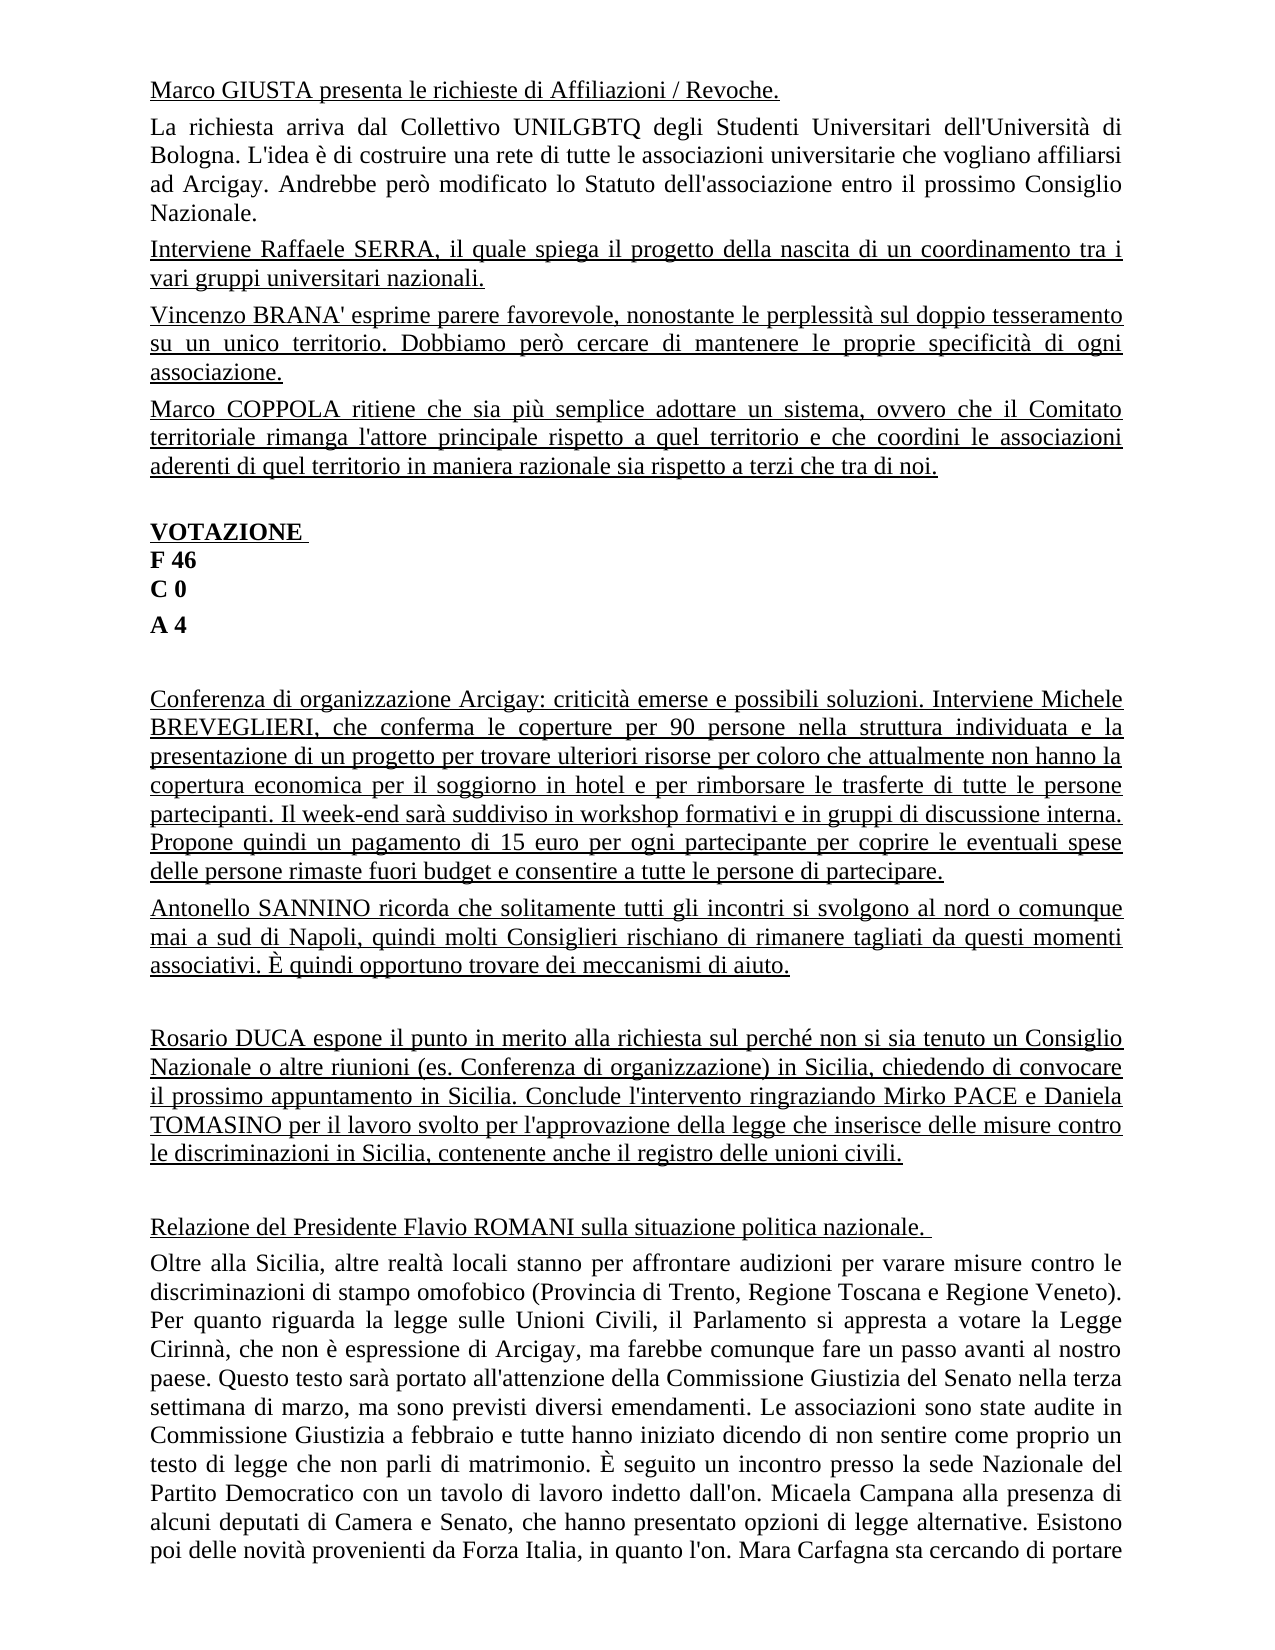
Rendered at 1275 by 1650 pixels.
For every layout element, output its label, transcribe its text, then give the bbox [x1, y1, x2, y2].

text La richiesta arriva dal Collettivo UNILGBTQ degli Studenti Universitari dell'Università di Bologna. L'idea è di costruire una rete di tutte le associazioni universitarie che vogliano affiliarsi ad Arcigay. Andrebbe però modificato lo Statuto dell'associazione entro il prossimo Consiglio Nazionale. [150, 112, 1123, 227]
text A 4 [150, 611, 1123, 639]
text associazione. [150, 355, 1123, 386]
text Marco GIUSTA presenta le richieste di Affiliazioni / Revoche. [150, 75, 1123, 104]
text Rosario DUCA espone il punto in merito alla richiesta sul perché non si sia tenuto un Consiglio [150, 1023, 1123, 1048]
text le discriminazioni in Sicilia, contenente anche il registro delle unioni civili. [150, 1136, 1123, 1167]
text F 46 [150, 545, 1125, 574]
text vari gruppi universitari nazionali. [150, 261, 1123, 292]
text territoriale rimanga l'attore principale rispetto a quel territorio e che coordini le associazioni [150, 420, 1123, 447]
text su un unico territorio. Dobbiamo però cercare di mantenere le proprie specificità di ogni [150, 326, 1123, 353]
text Conferenza di organizzazione Arcigay: criticità emerse e possibili soluzioni. Interviene Michele [150, 684, 1123, 709]
text partecipanti. Il week-end sarà suddiviso in workshop formativi e in gruppi di discussione interna. [150, 796, 1123, 824]
text Vincenzo BRANA' esprime parere favorevole, nonostante le perplessità sul doppio tesseramento [150, 300, 1123, 325]
text mai a sud di Napoli, quindi molti Consiglieri rischiano di rimanere tagliati da questi momenti [150, 919, 1123, 947]
text Relazione del Presidente Flavio ROMANI sulla situazione politica nazionale. [150, 1212, 1123, 1240]
text Nazionale o altre riunioni (es. Conferenza di organizzazione) in Sicilia, chiedendo di convocare [150, 1050, 1123, 1077]
text associativi. È quindi opportuno trovare dei meccanismi di aiuto. [150, 948, 1123, 979]
text C 0 [150, 574, 1125, 603]
text TOMASINO per il lavoro svolto per l'approvazione della legge che inserisce delle misure contro [150, 1107, 1123, 1135]
text Antonello SANNINO ricorda che solitamente tutti gli incontri si svolgono al nord o comunque [150, 893, 1123, 918]
text BREVEGLIERI, che conferma le coperture per 90 persone nella struttura individuata e la [150, 710, 1123, 737]
text Marco COPPOLA ritiene che sia più semplice adottare un sistema, ovvero che il Comitato [150, 394, 1123, 419]
text VOTAZIONE [150, 517, 1125, 545]
text il prossimo appuntamento in Sicilia. Conclude l'intervento ringraziando Mirko PACE e Daniela [150, 1079, 1123, 1106]
text aderenti di quel territorio in maniera razionale sia rispetto a terzi che tra di noi. [150, 449, 1123, 480]
text delle persone rimaste fuori budget e consentire a tutte le persone di partecipare. [150, 854, 1123, 885]
text Oltre alla Sicilia, altre realtà locali stanno per affrontare audizioni per varare misure contro le discriminazioni di stampo omofobico (Provincia di Trento, Regione Toscana e Regione Veneto). Per quanto riguarda la legge sulle Unioni Civili, il Parlamento si appresta a votare la Legge Cirinnà, che non è espressione di Arcigay, ma farebbe comunque fare un passo avanti al nostro paese. Questo testo sarà portato all'attenzione della Commissione Giustizia del Senato nella terza settimana di marzo, ma sono previsti diversi emendamenti. Le associazioni sono state audite in Commissione Giustizia a febbraio e tutte hanno iniziato dicendo di non sentire come proprio un testo di legge che non parli di matrimonio. È seguito un incontro presso la sede Nazionale del Partito Democratico con un tavolo di lavoro indetto dall'on. Micaela Campana alla presenza di alcuni deputati di Camera e Senato, che hanno presentato opzioni di legge alternative. Esistono poi delle novità provenienti da Forza Italia, in quanto l'on. Mara Carfagna sta cercando di portare [150, 1248, 1123, 1564]
text presentazione di un progetto per trovare ulteriori risorse per coloro che attualmente non hanno la copertura economica per il soggiorno in hotel e per rimborsare le trasferte di tutte le persone [150, 739, 1123, 795]
text Interviene Raffaele SERRA, il quale spiega il progetto della nascita di un coordinamento tra i [150, 234, 1123, 259]
text Propone quindi un pagamento di 15 euro per ogni partecipante per coprire le eventuali spese [150, 825, 1123, 852]
